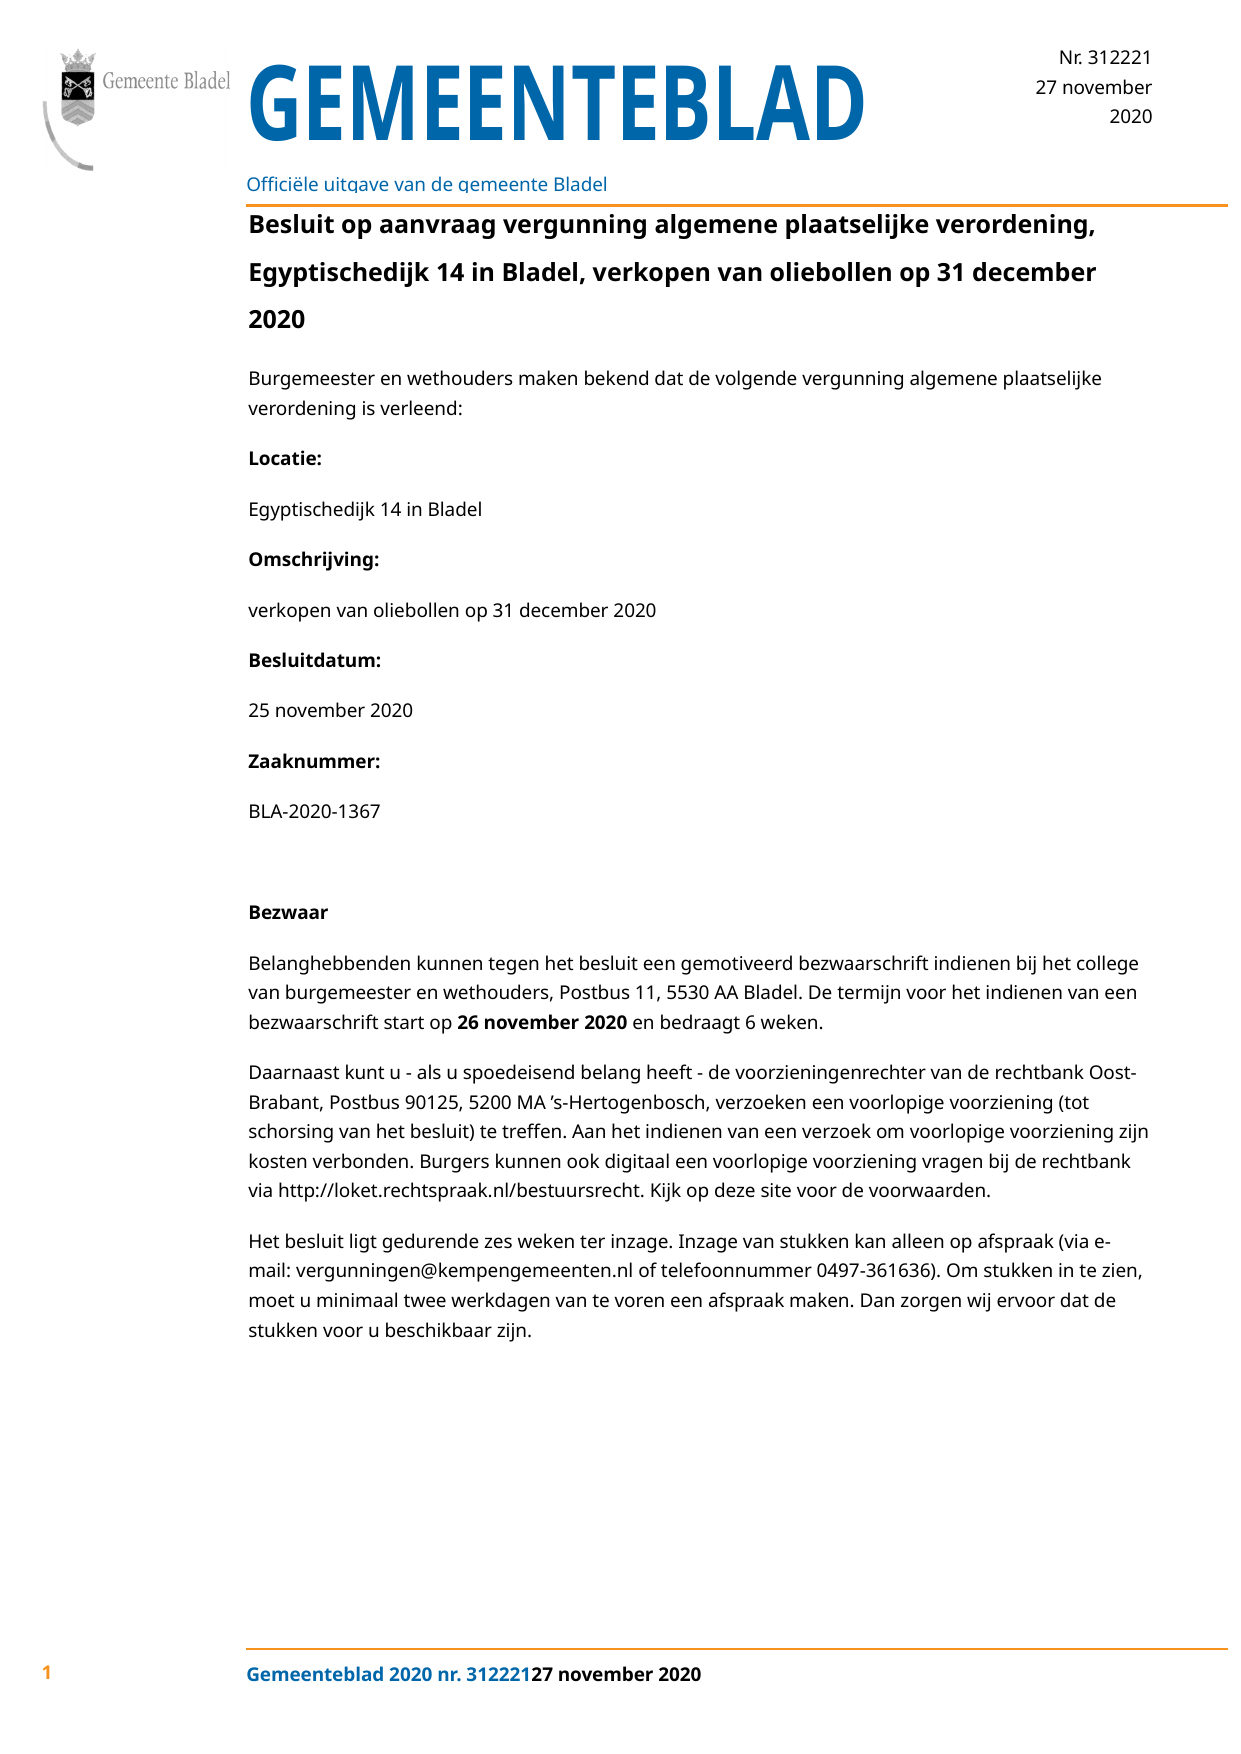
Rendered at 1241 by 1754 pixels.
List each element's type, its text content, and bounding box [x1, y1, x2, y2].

text Burgemeester en wethouders maken bekend dat de volgende vergunning algemene plaatselijke verordening is verleend: [248, 366, 1152, 421]
picture [41, 47, 231, 172]
text Bezwaar [248, 899, 1152, 925]
text Daarnaast kunt u - als u spoedeisend belang heeft - de voorzieningenrechter van de rechtbank Oost-Brabant, Postbus 90125, 5200 MA ’s-Hertogenbosch, verzoeken een voorlopige voorziening (tot schorsing van het besluit) te treffen. Aan het indienen van een verzoek om voorlopige voorziening zijn kosten verbonden. Burgers kunnen ook digitaal een voorlopige voorziening vragen bij de rechtbank via http://loket.rechtspraak.nl/bestuursrecht. Kijk op deze site voor de voorwaarden. [248, 1059, 1152, 1203]
text Zaaknummer: [248, 748, 1152, 774]
text 25 november 2020 [248, 698, 1152, 723]
text Egyptischedijk 14 in Bladel [248, 496, 1152, 522]
text Locatie: [248, 446, 1152, 471]
text Omschrijving: [248, 546, 1152, 572]
text Belanghebbenden kunnen tegen het besluit een gemotiveerd bezwaarschrift indienen bij het college van burgemeester en wethouders, Postbus 11, 5530 AA Bladel. De termijn voor het indienen van een bezwaarschrift start op 26 november 2020 en bedraagt 6 weken. [248, 950, 1152, 1034]
text Besluitdatum: [248, 647, 1152, 673]
text BLA-2020-1367 [248, 798, 1152, 824]
text Het besluit ligt gedurende zes weken ter inzage. Inzage van stukken kan alleen op afspraak (via e-mail: vergunningen@kempengemeenten.nl of telefoonnummer 0497-361636). Om stukken in te zien, moet u minimaal twee werkdagen van te voren een afspraak maken. Dan zorgen wij ervoor dat de stukken voor u beschikbaar zijn. [248, 1228, 1152, 1342]
text Besluit op aanvraag vergunning algemene plaatselijke verordening, Egyptischedijk 14 in Bladel, verkopen van oliebollen op 31 december 2020 [248, 207, 1152, 336]
text verkopen van oliebollen op 31 december 2020 [248, 597, 1152, 622]
